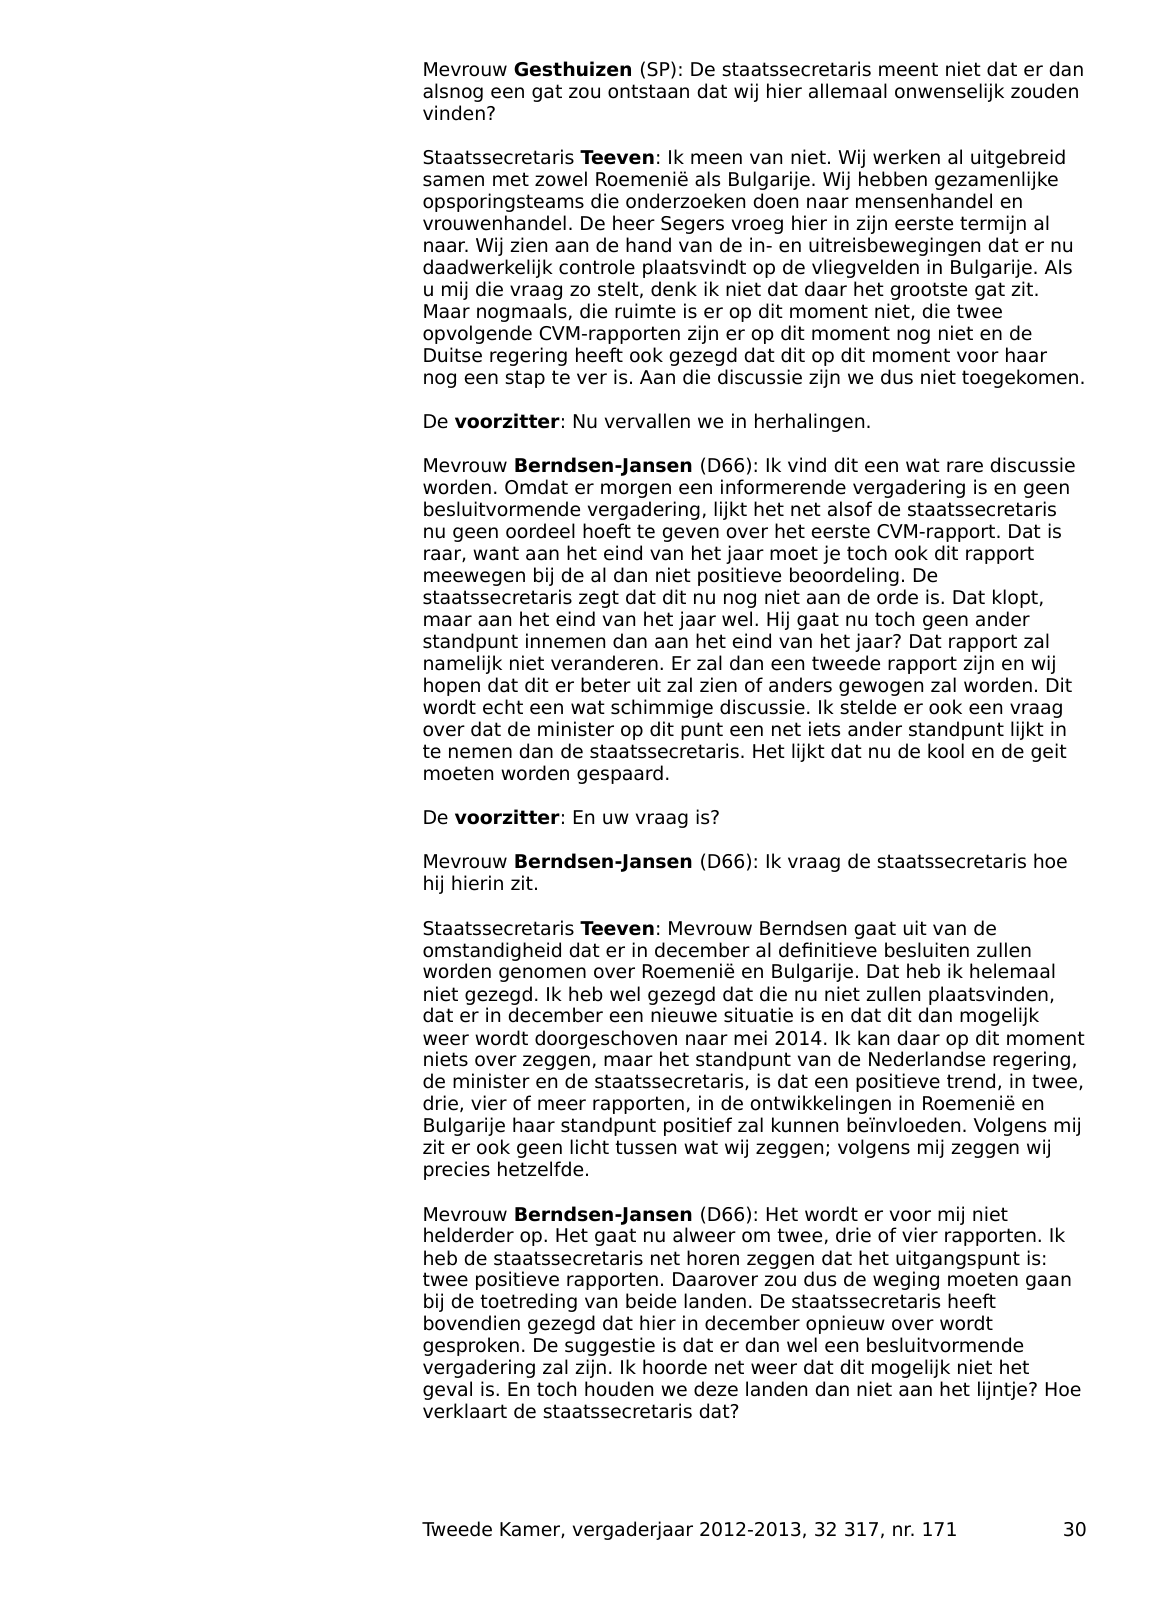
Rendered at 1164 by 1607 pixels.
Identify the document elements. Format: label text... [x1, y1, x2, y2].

text Mevrouw Gesthuizen (SP): De staatssecretaris meent niet dat er dan alsnog een gat zou ontstaan dat wij hier allemaal onwenselijk zouden vinden? [422, 59, 1087, 125]
text Mevrouw Berndsen-Jansen (D66): Ik vind dit een wat rare discussie worden. Omdat er morgen een informerende vergadering is en geen besluitvormende vergadering, lijkt het net alsof de staatssecretaris nu geen oordeel hoeft te geven over het eerste CVM-rapport. Dat is raar, want aan het eind van het jaar moet je toch ook dit rapport meewegen bij de al dan niet positieve beoordeling. De staatssecretaris zegt dat dit nu nog niet aan de orde is. Dat klopt, maar aan het eind van het jaar wel. Hij gaat nu toch geen ander standpunt innemen dan aan het eind van het jaar? Dat rapport zal namelijk niet veranderen. Er zal dan een tweede rapport zijn en wij hopen dat dit er beter uit zal zien of anders gewogen zal worden. Dit wordt echt een wat schimmige discussie. Ik stelde er ook een vraag over dat de minister op dit punt een net iets ander standpunt lijkt in te nemen dan de staatssecretaris. Het lijkt dat nu de kool en de geit moeten worden gespaard. [422, 455, 1087, 785]
text Staatssecretaris Teeven: Mevrouw Berndsen gaat uit van de omstandigheid dat er in december al definitieve besluiten zullen worden genomen over Roemenië en Bulgarije. Dat heb ik helemaal niet gezegd. Ik heb wel gezegd dat die nu niet zullen plaatsvinden, dat er in december een nieuwe situatie is en dat dit dan mogelijk weer wordt doorgeschoven naar mei 2014. Ik kan daar op dit moment niets over zeggen, maar het standpunt van de Nederlandse regering, de minister en de staatssecretaris, is dat een positieve trend, in twee, drie, vier of meer rapporten, in de ontwikkelingen in Roemenië en Bulgarije haar standpunt positief zal kunnen beïnvloeden. Volgens mij zit er ook geen licht tussen wat wij zeggen; volgens mij zeggen wij precies hetzelfde. [422, 917, 1087, 1181]
text Staatssecretaris Teeven: Ik meen van niet. Wij werken al uitgebreid samen met zowel Roemenië als Bulgarije. Wij hebben gezamenlijke opsporingsteams die onderzoeken doen naar mensenhandel en vrouwenhandel. De heer Segers vroeg hier in zijn eerste termijn al naar. Wij zien aan de hand van de in- en uitreisbewegingen dat er nu daadwerkelijk controle plaatsvindt op de vliegvelden in Bulgarije. Als u mij die vraag zo stelt, denk ik niet dat daar het grootste gat zit. Maar nogmaals, die ruimte is er op dit moment niet, die twee opvolgende CVM-rapporten zijn er op dit moment nog niet en de Duitse regering heeft ook gezegd dat dit op dit moment voor haar nog een stap te ver is. Aan die discussie zijn we dus niet toegekomen. [422, 147, 1087, 389]
text Mevrouw Berndsen-Jansen (D66): Ik vraag de staatssecretaris hoe hij hierin zit. [422, 851, 1087, 895]
text De voorzitter: Nu vervallen we in herhalingen. [422, 411, 1087, 433]
text Mevrouw Berndsen-Jansen (D66): Het wordt er voor mij niet helderder op. Het gaat nu alweer om twee, drie of vier rapporten. Ik heb de staatssecretaris net horen zeggen dat het uitgangspunt is: twee positieve rapporten. Daarover zou dus de weging moeten gaan bij de toetreding van beide landen. De staatssecretaris heeft bovendien gezegd dat hier in december opnieuw over wordt gesproken. De suggestie is dat er dan wel een besluitvormende vergadering zal zijn. Ik hoorde net weer dat dit mogelijk niet het geval is. En toch houden we deze landen dan niet aan het lijntje? Hoe verklaart de staatssecretaris dat? [422, 1203, 1087, 1423]
text De voorzitter: En uw vraag is? [422, 807, 1087, 829]
